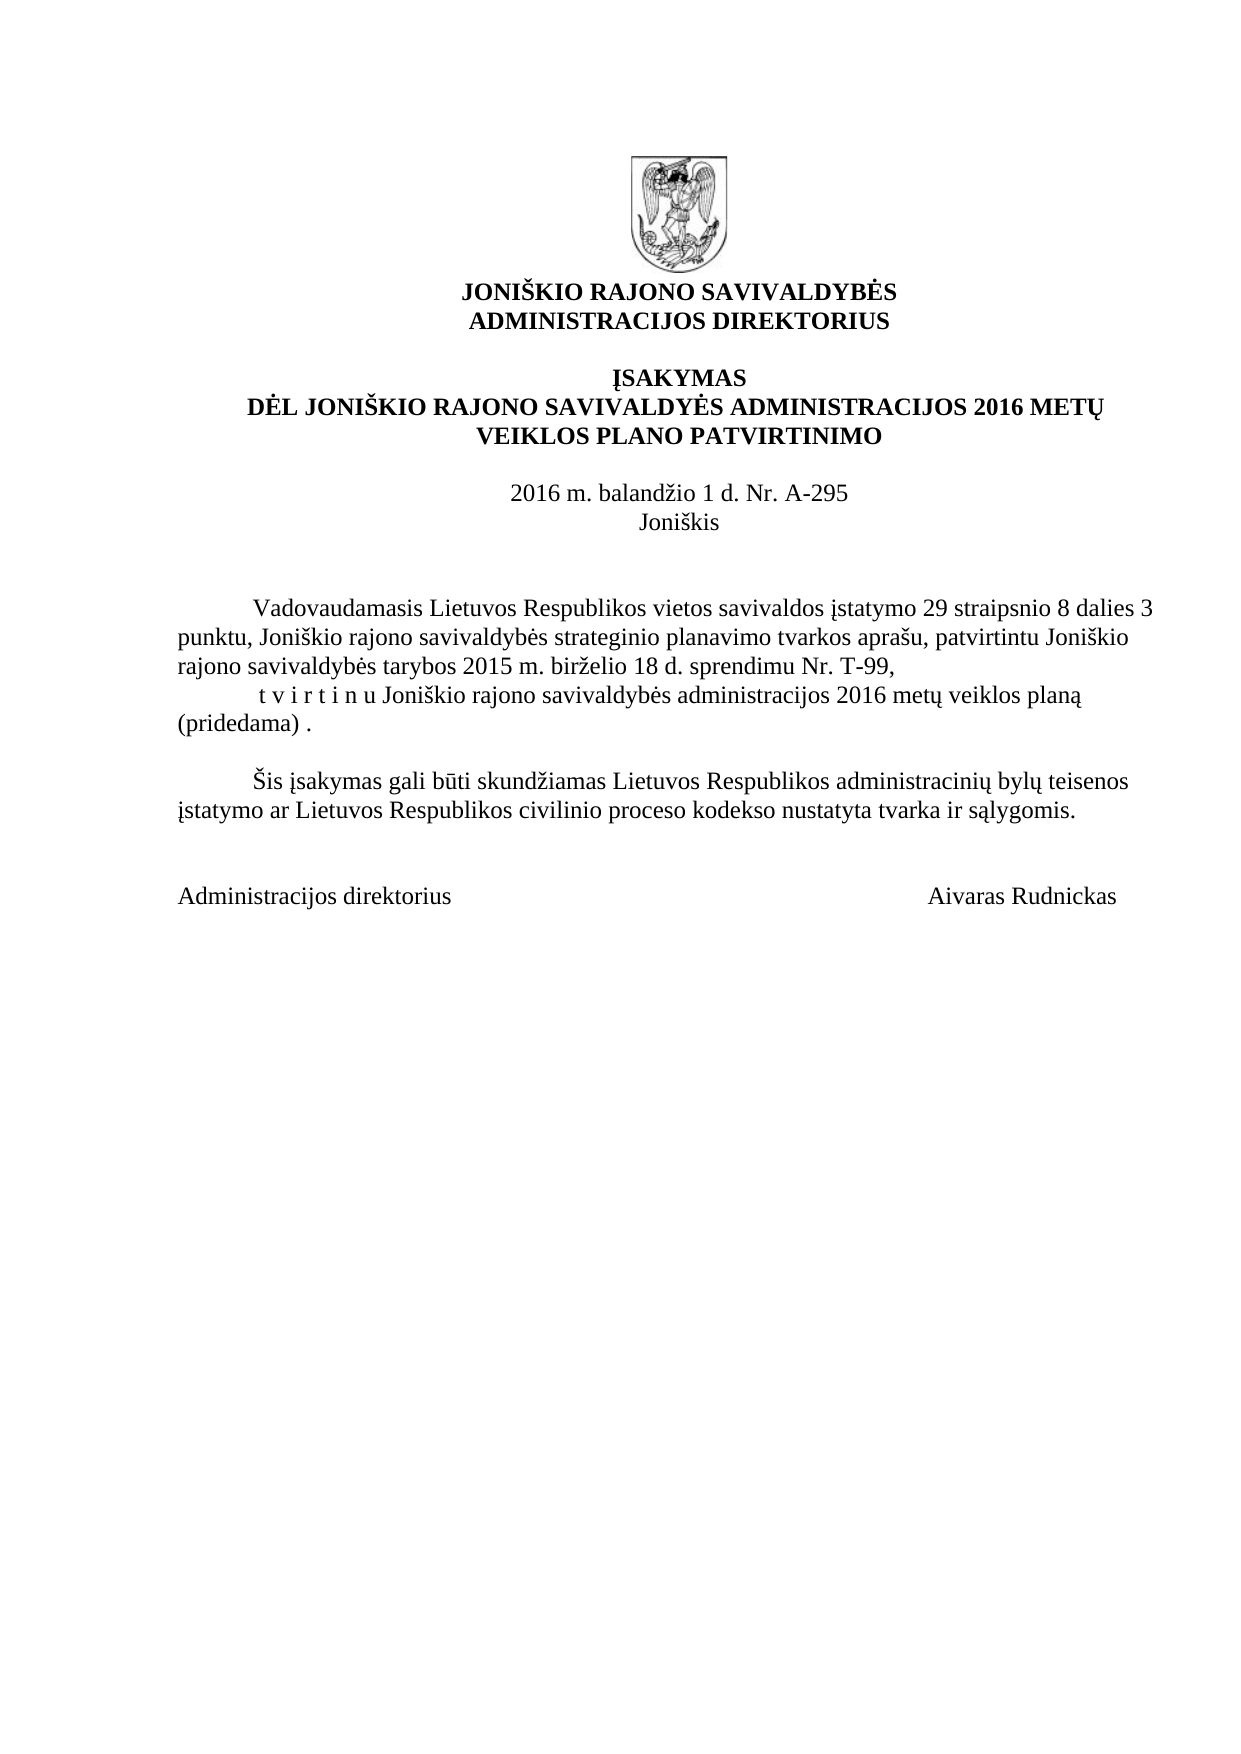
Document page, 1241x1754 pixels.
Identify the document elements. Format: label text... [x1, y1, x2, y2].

table_header [166, 128, 1192, 272]
text VEIKLOS PLANO PATVIRTINIMO [177, 421, 1181, 450]
text Administracijos direktorius Aivaras Rudnickas [177, 881, 1181, 910]
text Joniškis [177, 507, 1181, 536]
table_cell [166, 335, 1192, 363]
text 2016 m. balandžio 1 d. Nr. A-295 [177, 478, 1181, 507]
table_cell [166, 273, 1192, 277]
text Šis įsakymas gali būti skundžiamas Lietuvos Respublikos administracinių bylų teisenos įstatymo ar Lietuvos Respublikos civilinio proceso kodekso nustatyta tvarka ir sąlygomis. [177, 766, 1181, 823]
table_cell Joniškio rajono savivaldybės Administracijos direktorius [166, 277, 1192, 335]
table_cell Įsakymas [166, 364, 1192, 392]
text t v i r t i n u Joniškio rajono savivaldybės administracijos 2016 metų veiklos planą (pridedama) . [177, 680, 1181, 737]
text DĖL JONIŠKIO RAJONO SAVIVALDYĖS ADMINISTRACIJOS 2016 METŲ [177, 392, 1181, 421]
text Vadovaudamasis Lietuvos Respublikos vietos savivaldos įstatymo 29 straipsnio 8 dalies 3 punktu, Joniškio rajono savivaldybės strateginio planavimo tvarkos aprašu, patvirtintu Joniškio rajono savivaldybės tarybos 2015 m. birželio 18 d. sprendimu Nr. T-99, [177, 593, 1181, 680]
